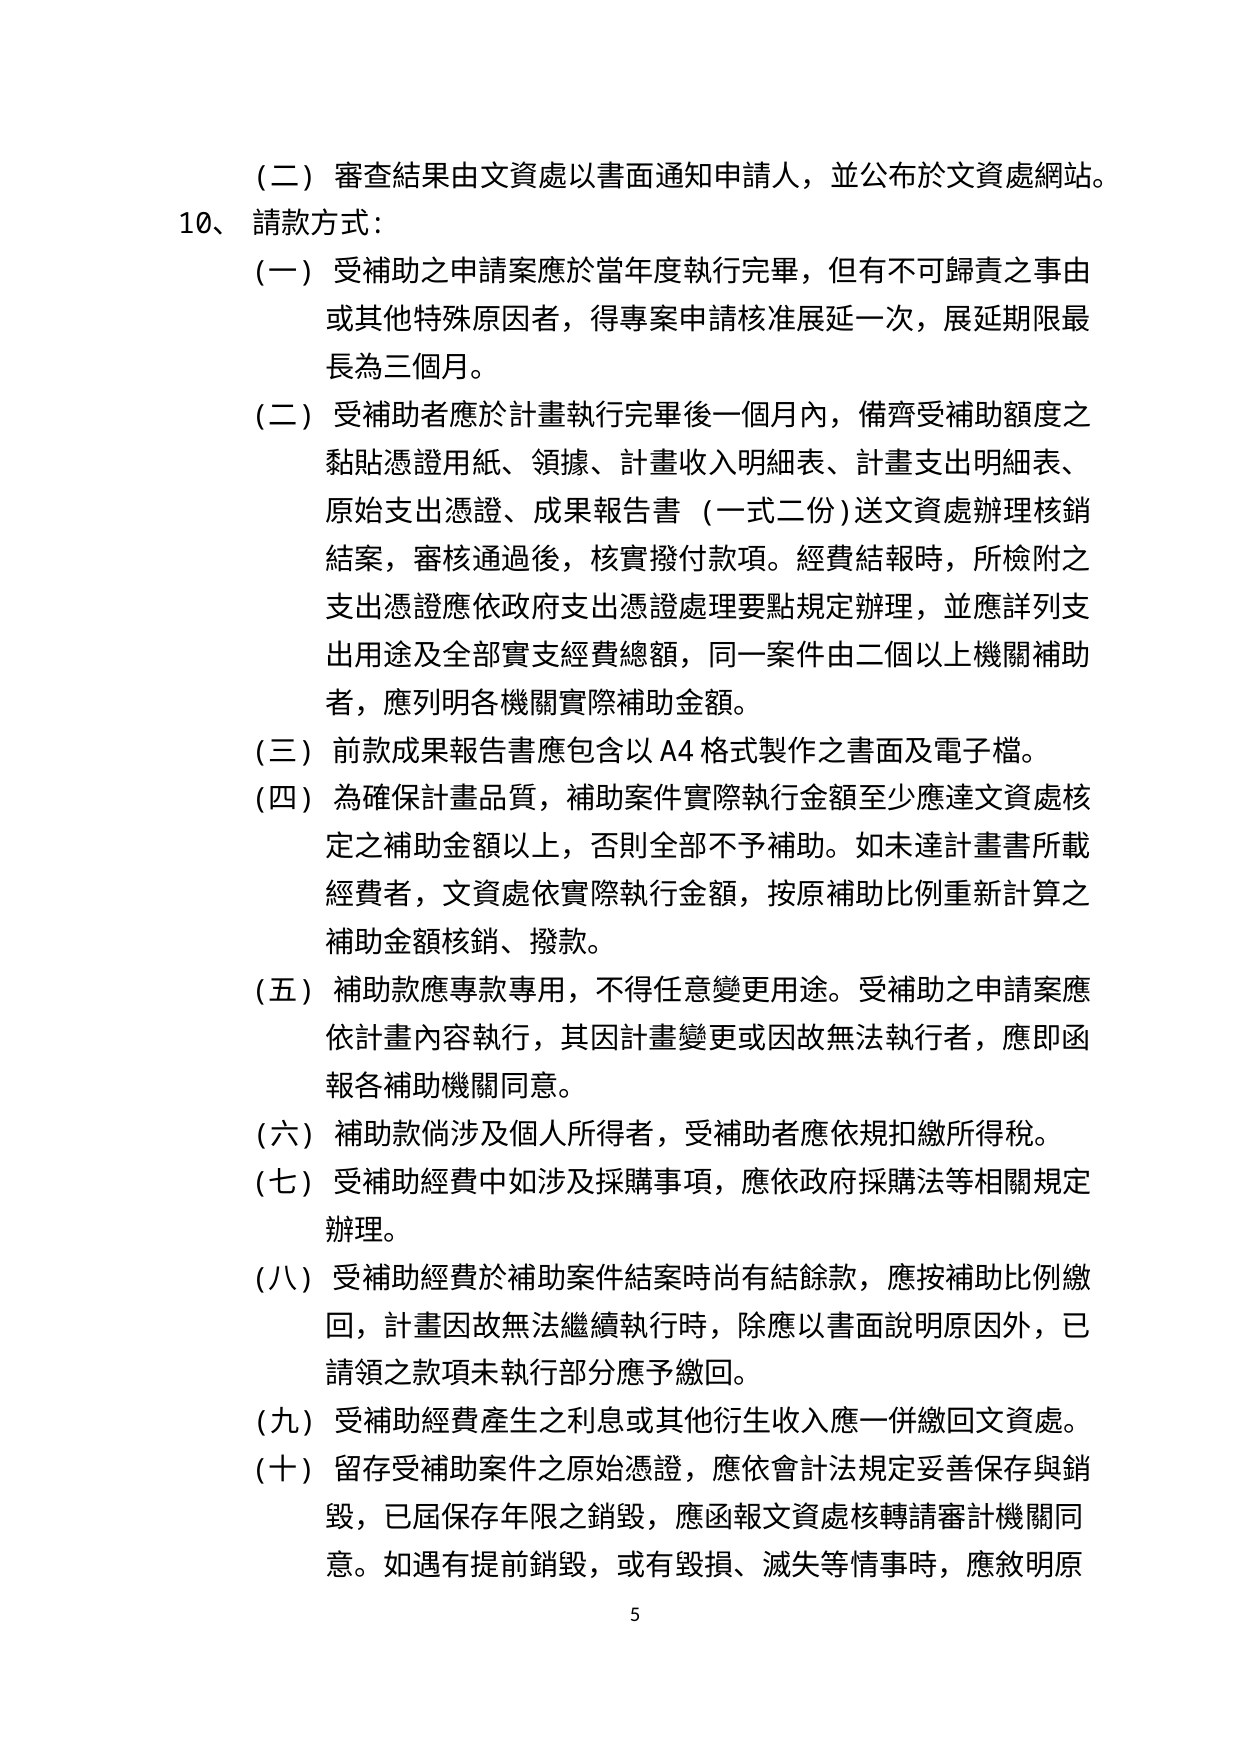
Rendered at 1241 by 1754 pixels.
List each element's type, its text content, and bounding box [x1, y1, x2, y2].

list 請款方式: [177, 196, 1092, 243]
list (八) 受補助經費於補助案件結案時尚有結餘款，應按補助比例繳回，計畫因故無法繼續執行時，除應以書面說明原因外，已請領之款項未執行部分應予繳回。 [251, 1250, 1092, 1393]
list (九) 受補助經費產生之利息或其他衍生收入應一併繳回文資處。 [252, 1393, 1092, 1441]
text (五) 補助款應專款專用，不得任意變更用途。受補助之申請案應依計畫內容執行，其因計畫變更或因故無法執行者，應即函報各補助機關同意。 [251, 962, 1092, 1106]
list (六) 補助款倘涉及個人所得者，受補助者應依規扣繳所得稅。 [252, 1106, 1092, 1154]
text (四) 為確保計畫品質，補助案件實際執行金額至少應達文資處核定之補助金額以上，否則全部不予補助。如未達計畫書所載經費者，文資處依實際執行金額，按原補助比例重新計算之補助金額核銷、撥款。 [251, 771, 1092, 962]
list (二) 審查結果由文資處以書面通知申請人，並公布於文資處網站。 [252, 148, 1093, 196]
list (十) 留存受補助案件之原始憑證，應依會計法規定妥善保存與銷毀，已屆保存年限之銷毀，應函報文資處核轉請審計機關同意。如遇有提前銷毀，或有毀損、滅失等情事時，應敘明原 [251, 1441, 1092, 1585]
list (一) 受補助之申請案應於當年度執行完畢，但有不可歸責之事由或其他特殊原因者，得專案申請核准展延一次，展延期限最長為三個月。 [251, 243, 1092, 387]
list (二) 受補助者應於計畫執行完畢後一個月內，備齊受補助額度之黏貼憑證用紙、領據、計畫收入明細表、計畫支出明細表、原始支出憑證、成果報告書 (一式二份)送文資處辦理核銷結案，審核通過後，核實撥付款項。經費結報時，所檢附之支出憑證應依政府支出憑證處理要點規定辦理，並應詳列支出用途及全部實支經費總額，同一案件由二個以上機關補助者，應列明各機關實際補助金額。 [251, 387, 1092, 723]
list (三) 前款成果報告書應包含以A4格式製作之書面及電子檔。 [251, 723, 1092, 771]
list (七) 受補助經費中如涉及採購事項，應依政府採購法等相關規定辦理。 [251, 1154, 1092, 1250]
